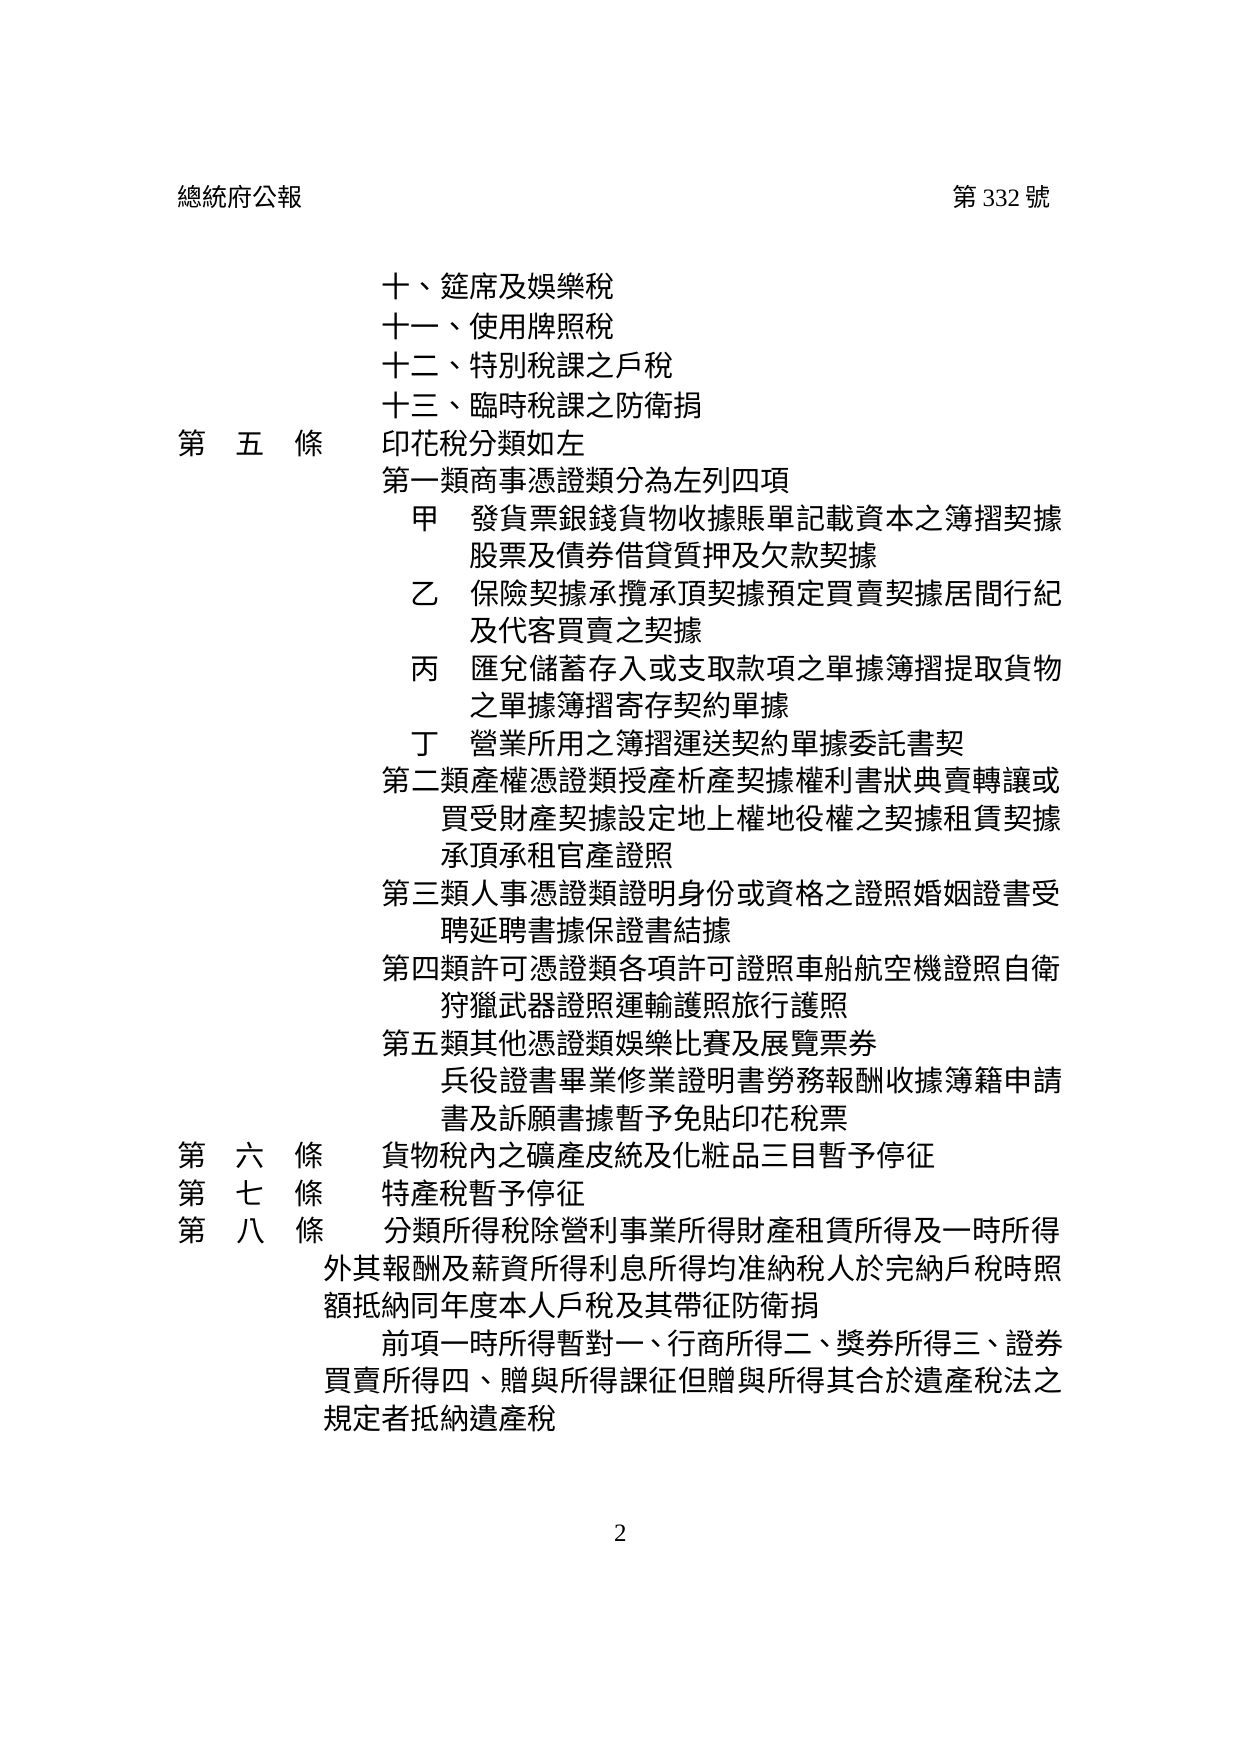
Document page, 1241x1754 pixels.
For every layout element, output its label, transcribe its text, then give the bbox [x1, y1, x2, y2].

text 十二、特別稅課之戶稅 [381, 345, 1063, 384]
text 第 五 條 印花稅分類如左 [177, 424, 1063, 462]
text 乙 保險契據承攬承頂契據預定買賣契據居間行紀及代客買賣之契據 [411, 574, 1063, 649]
text 前項一時所得暫對一、行商所得二、獎券所得三、證券買賣所得四、贈與所得課征但贈與所得其合於遺產稅法之規定者抵納遺產稅 [323, 1324, 1063, 1437]
text 第三類人事憑證類證明身份或資格之證照婚姻證書受聘延聘書據保證書結據 [381, 874, 1063, 949]
text 丁 營業所用之簿摺運送契約單據委託書契 [411, 724, 1063, 762]
text 第 七 條 特產稅暫予停征 [177, 1174, 1063, 1212]
text 第一類商事憑證類分為左列四項 [352, 462, 1063, 499]
text 甲 發貨票銀錢貨物收據賬單記載資本之簿摺契據股票及債券借貸質押及欠款契據 [411, 499, 1063, 574]
text 第 六 條 貨物稅內之礦產皮統及化粧品三目暫予停征 [177, 1137, 1063, 1174]
text 十一、使用牌照稅 [381, 305, 1063, 345]
text 第五類其他憑證類娛樂比賽及展覽票券 [381, 1024, 1063, 1062]
text 十、筵席及娛樂稅 [381, 266, 1063, 305]
text 第 八 條 分類所得稅除營利事業所得財產租賃所得及一時所得外其報酬及薪資所得利息所得均准納稅人於完納戶稅時照額抵納同年度本人戶稅及其帶征防衛捐 [177, 1212, 1063, 1324]
text 十三、臨時稅課之防衛捐 [381, 384, 1063, 424]
text 丙 匯兌儲蓄存入或支取款項之單據簿摺提取貨物之單據簿摺寄存契約單據 [411, 649, 1063, 724]
text 兵役證書畢業修業證明書勞務報酬收據簿籍申請書及訴願書據暫予免貼印花稅票 [440, 1062, 1063, 1137]
text 第四類許可憑證類各項許可證照車船航空機證照自衛狩獵武器證照運輸護照旅行護照 [381, 949, 1063, 1024]
text 第二類產權憑證類授產析產契據權利書狀典賣轉讓或買受財產契據設定地上權地役權之契據租賃契據承頂承租官產證照 [381, 762, 1063, 874]
